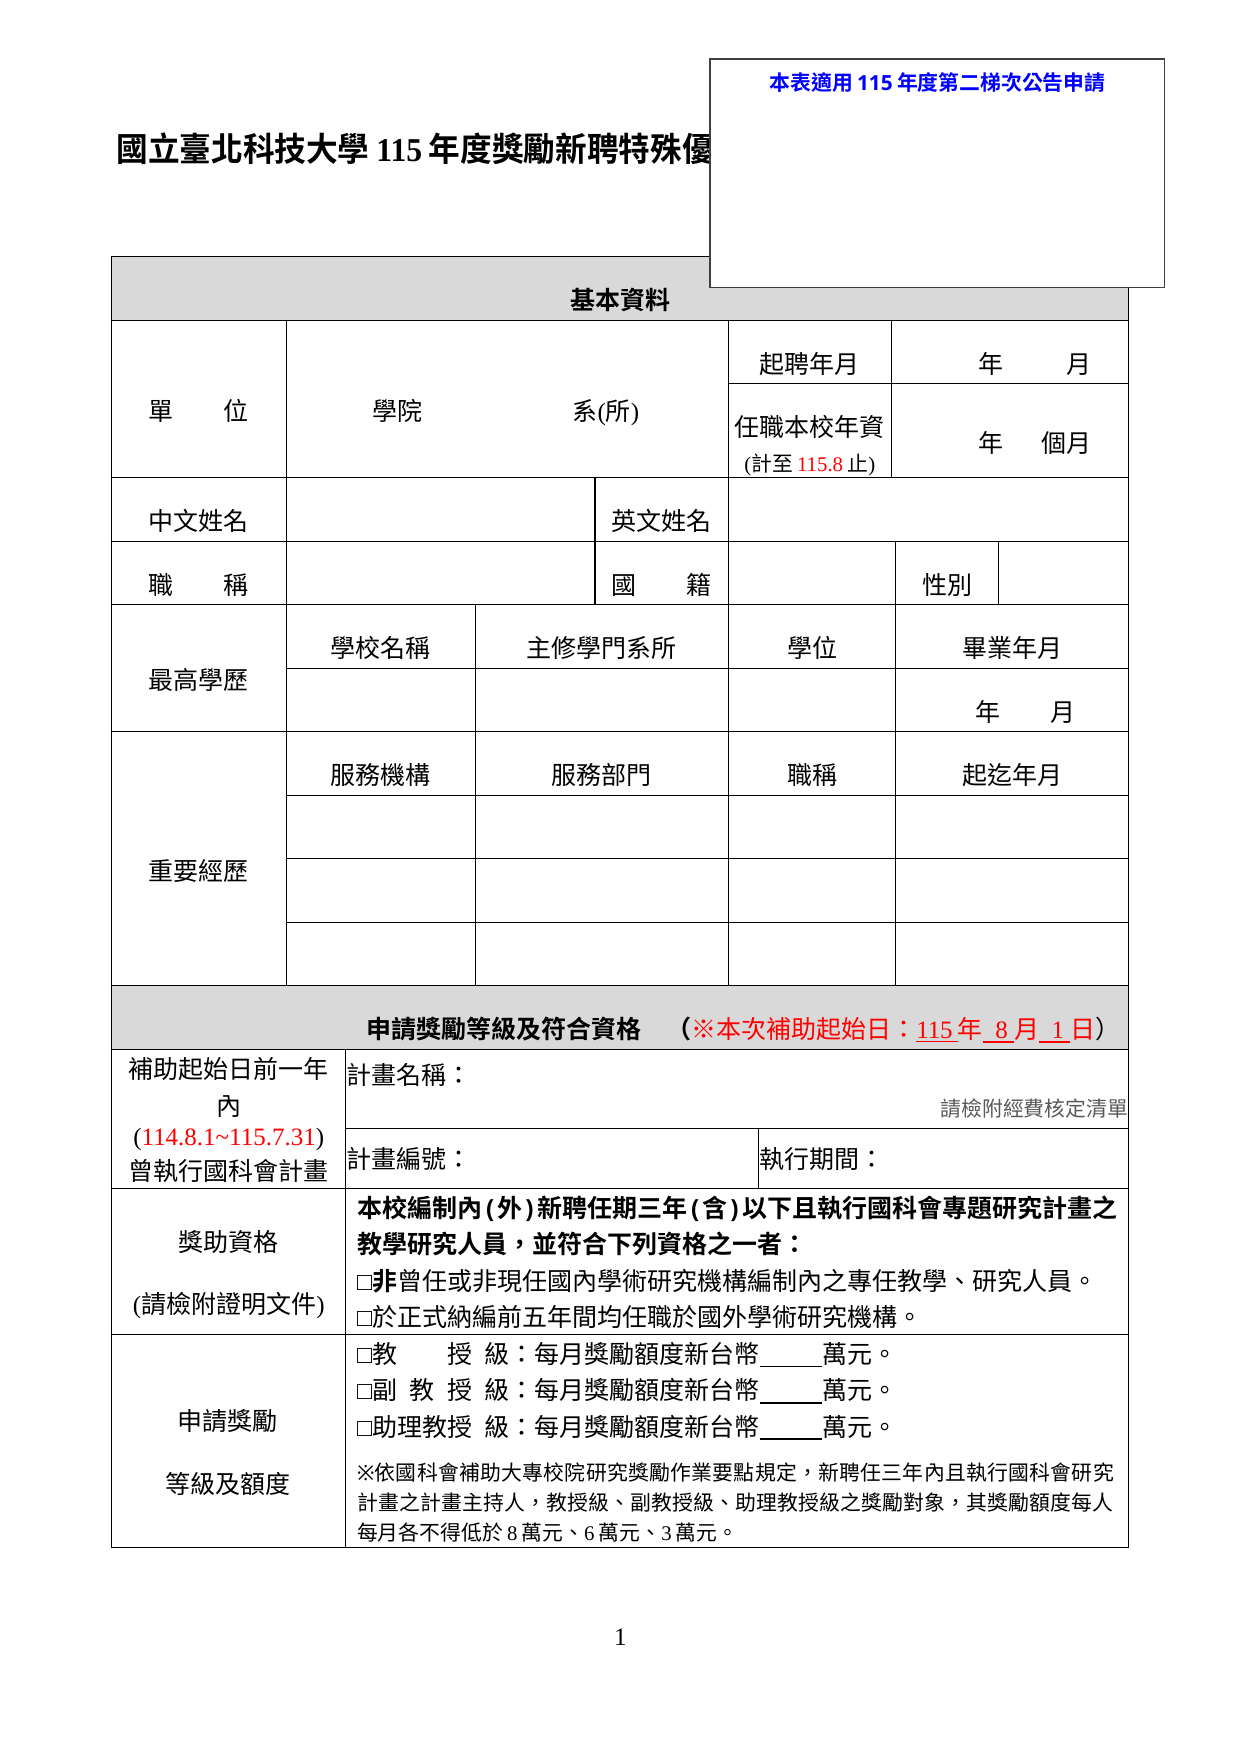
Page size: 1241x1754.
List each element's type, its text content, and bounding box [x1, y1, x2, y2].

table_cell 單 位 [112, 321, 286, 477]
table_cell [287, 478, 594, 541]
table_cell [287, 669, 475, 731]
table_cell 計畫編號： [346, 1129, 758, 1187]
table_header [346, 193, 475, 256]
table_cell [476, 923, 728, 985]
table_cell 職 稱 [112, 542, 286, 604]
table_cell 獎助資格 (請檢附證明文件) [112, 1189, 345, 1333]
table_cell □教 授 級：每月獎勵額度新台幣 萬元。 □副 教 授 級：每月獎勵額度新台幣 萬元。 □助理教授 級：每月獎勵額度新台幣 萬元。 ※依國科會補助大專校院研究獎勵作業要點規定，新聘任三年內且執行國科會研究計畫之計畫主持人，教授級、副教授級、助理教授級之獎勵對象，其獎勵額度每人每月各不得低於8萬元、6萬元、3萬元。 [346, 1335, 1128, 1547]
table_cell 年 個月 [892, 384, 1128, 477]
table_cell [999, 542, 1128, 604]
table_header [286, 193, 346, 256]
table_cell [896, 923, 1128, 985]
table_cell 執行期間： [759, 1129, 1128, 1187]
table_cell 學校名稱 [287, 605, 475, 668]
table_cell [729, 923, 895, 985]
table_cell 國 籍 [596, 542, 728, 604]
table_cell 補助起始日前一年內(114.8.1~115.7.31) 曾執行國科會計畫 [112, 1050, 345, 1187]
table_cell 主修學門系所 [476, 605, 728, 668]
table_cell [287, 923, 475, 985]
table_cell 最高學歷 [112, 605, 286, 731]
table_cell [287, 796, 475, 858]
table_cell 年 月 [892, 321, 1128, 383]
table_cell [729, 478, 1128, 541]
table_cell [729, 542, 895, 604]
table_cell 畢業年月 [896, 605, 1128, 668]
table_cell 年 月 [896, 669, 1128, 731]
table_cell 計畫名稱： 請檢附經費核定清單 [346, 1050, 1128, 1128]
table_cell [896, 859, 1128, 922]
table_header [595, 193, 709, 256]
text 本表適用115年度第二梯次公告申請 [726, 67, 1149, 96]
table_cell 服務部門 [476, 732, 728, 795]
table_cell 起聘年月 [729, 321, 891, 383]
table_cell 職稱 [729, 732, 895, 795]
table_cell 服務機構 [287, 732, 475, 795]
table_cell [476, 796, 728, 858]
table_cell 任職本校年資 (計至115.8止) [729, 384, 891, 477]
table_cell 申請獎勵等級及符合資格 （※本次補助起始日：115年 8 月 1 日） [112, 986, 1128, 1049]
table_cell 性別 [896, 542, 998, 604]
table_cell [729, 859, 895, 922]
table_cell 起迄年月 [896, 732, 1128, 795]
table_cell [476, 669, 728, 731]
table_cell [729, 669, 895, 731]
table_header [111, 193, 286, 256]
table_cell [729, 796, 895, 858]
table_header [475, 193, 595, 256]
table_cell 學院 系(所) [287, 321, 728, 477]
text 國立臺北科技大學115年度獎勵新聘特殊優秀研究人才申請表(首次申請者) [711, 60, 1164, 287]
table_cell 本校編制內(外)新聘任期三年(含)以下且執行國科會專題研究計畫之教學研究人員，並符合下列資格之一者： □非曾任或非現任國內學術研究機構編制內之專任教學、研究人員。 □於正式納編前五年間均任職於國外學術研究機構。 [346, 1189, 1128, 1333]
table_cell 重要經歷 [112, 732, 286, 985]
table_cell 中文姓名 [112, 478, 286, 541]
table_cell [476, 859, 728, 922]
table_cell 基本資料 [112, 257, 1128, 320]
table_cell [896, 796, 1128, 858]
text 國立臺北科技大學115年度獎勵新聘特殊優秀研究人才申請表(首次申請者) [75, 105, 709, 168]
table_cell 學位 [729, 605, 895, 668]
table_cell 英文姓名 [596, 478, 728, 541]
table_cell [287, 859, 475, 922]
table_cell [287, 542, 594, 604]
table_cell 申請獎勵 等級及額度 [112, 1335, 345, 1547]
